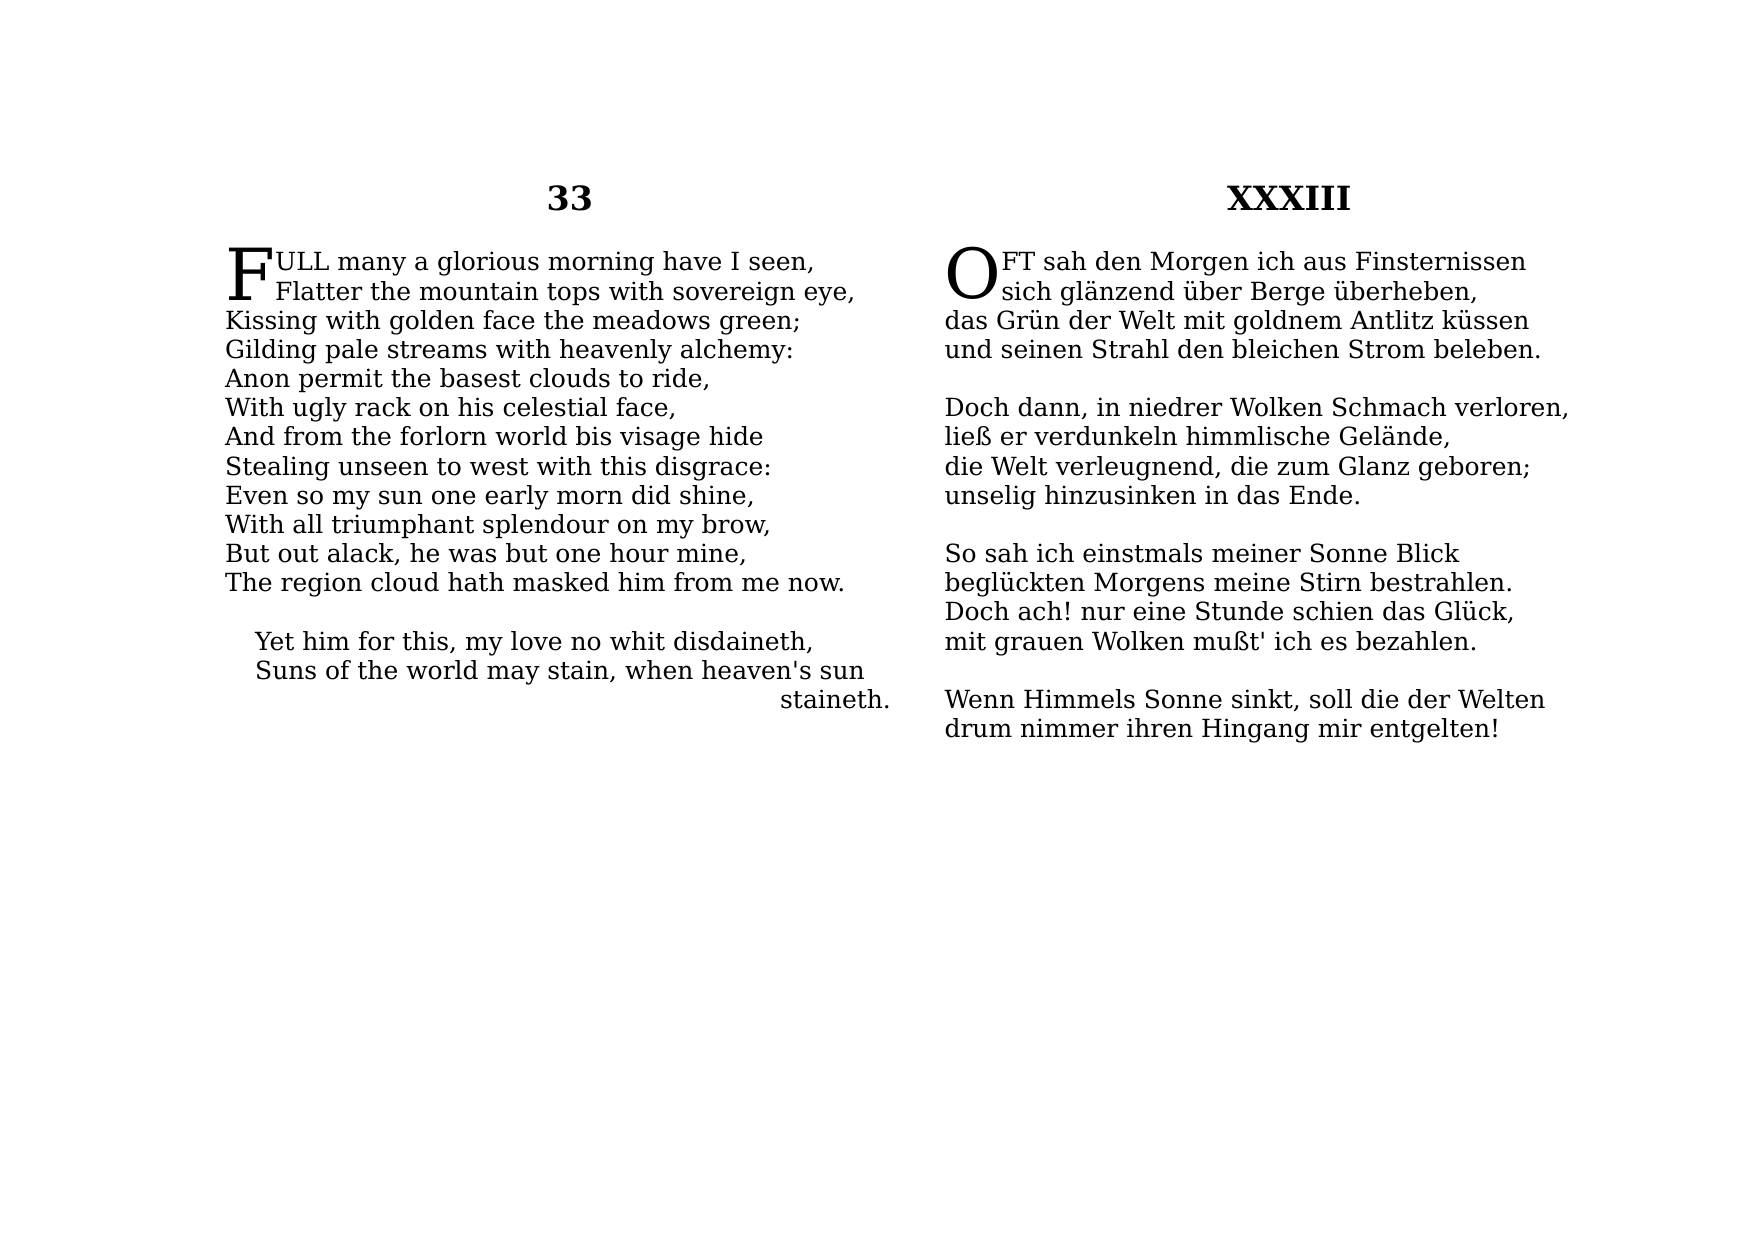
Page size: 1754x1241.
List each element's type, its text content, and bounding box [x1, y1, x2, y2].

text So sah ich einstmals meiner Sonne Blick beglückten Morgens meine Stirn bestrahlen. Doch ach! nur eine Stunde schien das Glück, mit grauen Wolken mußt' ich es bezahlen. [944, 539, 1633, 656]
text Wenn Himmels Sonne sinkt, soll die der Welten drum nimmer ihren Hingang mir entgelten! [944, 685, 1633, 743]
text Doch dann, in niedrer Wolken Schmach verloren, ließ er verdunkeln himmlische Gelände, die Welt verleugnend, die zum Glanz geboren; unselig hinzusinken in das Ende. [944, 393, 1633, 510]
text XXXIII [944, 179, 1633, 218]
text FULL many a glorious morning have I seen, Flatter the mountain tops with sovereign eye, Kissing with golden face the meadows green; Gilding pale streams with heavenly alchemy: Anon permit the basest clouds to ride, With ugly rack on his celestial face, And from the forlorn world bis visage hide Stealing unseen to west with this disgrace: Even so my sun one early morn did shine, With all triumphant splendour on my brow, But out alack, he was but one hour mine, The region cloud hath masked him from me now. [225, 247, 914, 597]
text OFT sah den Morgen ich aus Finsternissen sich glänzend über Berge überheben, das Grün der Welt mit goldnem Antlitz küssen und seinen Strahl den bleichen Strom beleben. [944, 247, 1633, 364]
text 33 [225, 179, 914, 218]
text Yet him for this, my love no whit disdaineth, Suns of the world may stain, when heaven's sun staineth. [255, 627, 914, 714]
